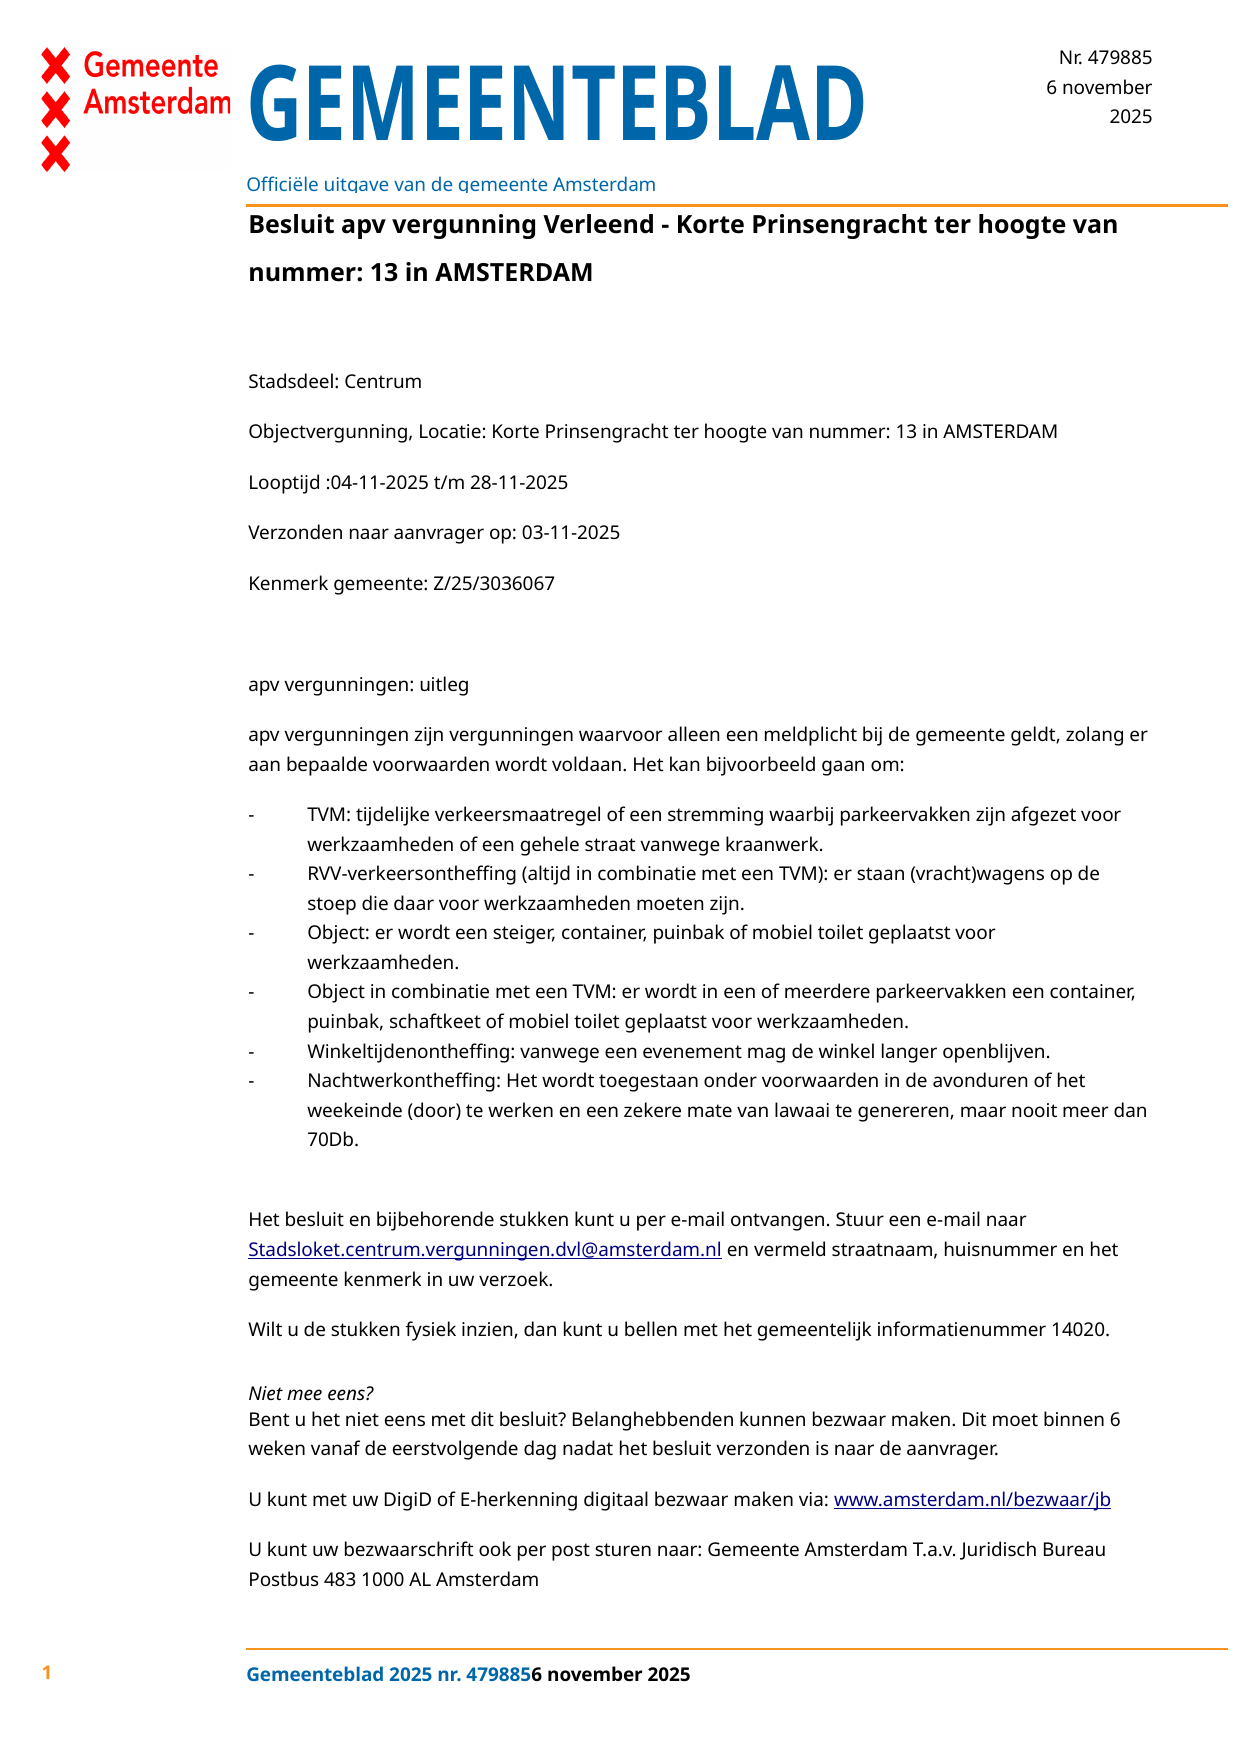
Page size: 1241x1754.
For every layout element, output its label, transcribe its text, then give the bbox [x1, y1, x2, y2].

text Besluit apv vergunning Verleend - Korte Prinsengracht ter hoogte van nummer: 13 in AMSTERDAM [248, 207, 1152, 288]
text apv vergunningen zijn vergunningen waarvoor alleen een meldplicht bij de gemeente geldt, zolang er aan bepaalde voorwaarden wordt voldaan. Het kan bijvoorbeeld gaan om: [248, 721, 1152, 777]
list Nachtwerkontheffing: Het wordt toegestaan onder voorwaarden in de avonduren of het weekeinde (door) te werken en een zekere mate van lawaai te genereren, maar nooit meer dan 70Db. [248, 1067, 1152, 1152]
list Winkeltijdenontheffing: vanwege een evenement mag de winkel langer openblijven. [248, 1038, 1152, 1064]
text Bent u het niet eens met dit besluit? Belanghebbenden kunnen bezwaar maken. Dit moet binnen 6 weken vanaf de eerstvolgende dag nadat het besluit verzonden is naar de aanvrager. [248, 1406, 1152, 1461]
list Object: er wordt een steiger, container, puinbak of mobiel toilet geplaatst voor werkzaamheden. [248, 919, 1152, 975]
text U kunt met uw DigiD of E-herkenning digitaal bezwaar maken via: www.amsterdam.nl/bezwaar/jb [248, 1486, 1152, 1512]
text Wilt u de stukken fysiek inzien, dan kunt u bellen met het gemeentelijk informatienummer 14020. [248, 1316, 1152, 1342]
list Object in combinatie met een TVM: er wordt in een of meerdere parkeervakken een container, puinbak, schaftkeet of mobiel toilet geplaatst voor werkzaamheden. [248, 979, 1152, 1034]
text U kunt uw bezwaarschrift ook per post sturen naar: Gemeente Amsterdam T.a.v. Juridisch Bureau Postbus 483 1000 AL Amsterdam [248, 1536, 1152, 1592]
text Verzonden naar aanvrager op: 03-11-2025 [248, 519, 1152, 545]
text Kenmerk gemeente: Z/25/3036067 [248, 570, 1152, 596]
list TVM: tijdelijke verkeersmaatregel of een stremming waarbij parkeervakken zijn afgezet voor werkzaamheden of een gehele straat vanwege kraanwerk. [248, 801, 1152, 857]
text apv vergunningen: uitleg [248, 671, 1152, 697]
text Objectvergunning, Locatie: Korte Prinsengracht ter hoogte van nummer: 13 in AMSTERDAM [248, 419, 1152, 444]
picture [41, 47, 231, 172]
text Niet mee eens? [248, 1380, 1152, 1406]
text Het besluit en bijbehorende stukken kunt u per e-mail ontvangen. Stuur een e-mail naar Stadsloket.centrum.vergunningen.dvl@amsterdam.nl en vermeld straatnaam, huisnummer en het gemeente kenmerk in uw verzoek. [248, 1207, 1152, 1292]
text Stadsdeel: Centrum [248, 368, 1152, 394]
text Looptijd :04-11-2025 t/m 28-11-2025 [248, 469, 1152, 495]
list RVV-verkeersontheffing (altijd in combinatie met een TVM): er staan (vracht)wagens op de stoep die daar voor werkzaamheden moeten zijn. [248, 860, 1152, 916]
